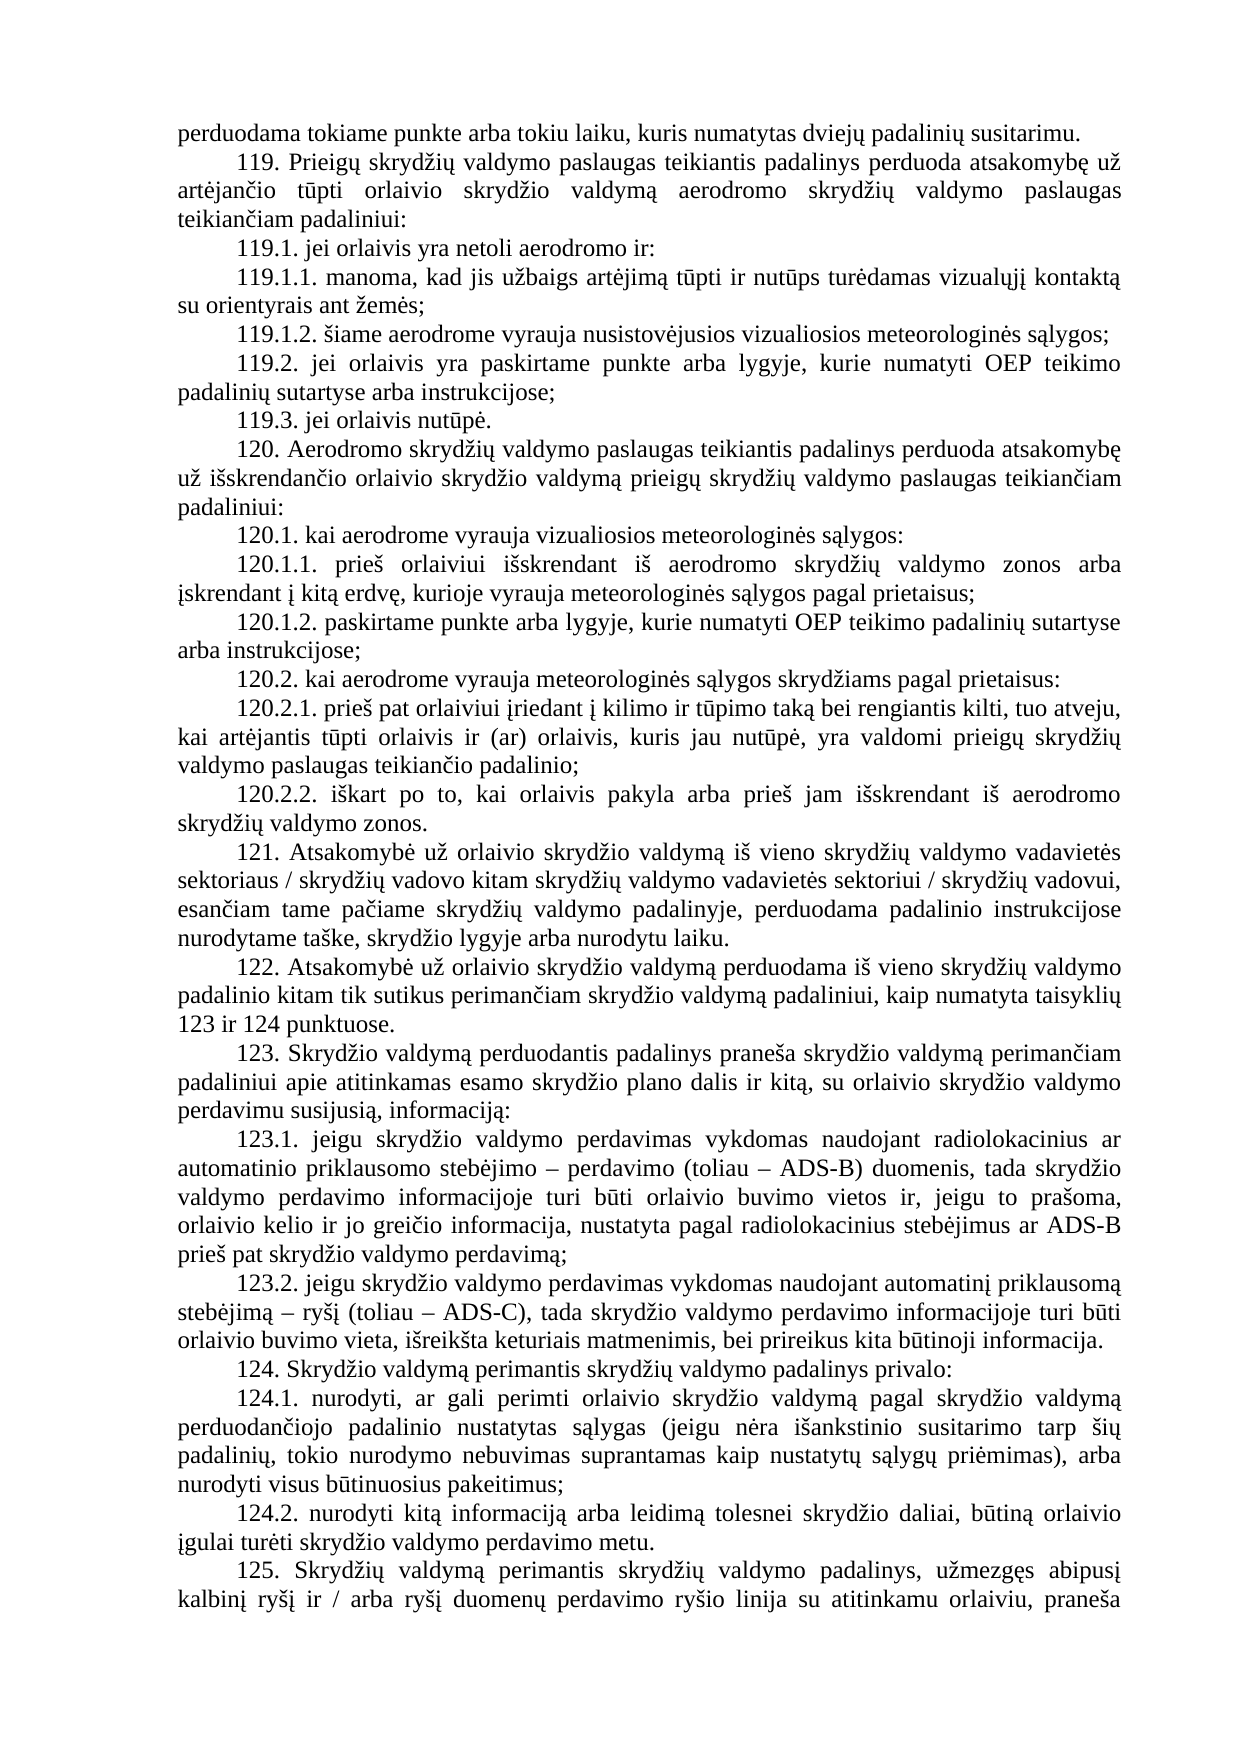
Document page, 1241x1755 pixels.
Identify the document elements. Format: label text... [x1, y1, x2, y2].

text 124.2. nurodyti kitą informaciją arba leidimą tolesnei skrydžio daliai, būtiną orlaivio įgulai turėti skrydžio valdymo perdavimo metu. [177, 1498, 1122, 1556]
text 120.2.2. iškart po to, kai orlaivis pakyla arba prieš jam išskrendant iš aerodromo skrydžių valdymo zonos. [177, 779, 1122, 837]
text 120.2. kai aerodrome vyrauja meteorologinės sąlygos skrydžiams pagal prietaisus: [177, 664, 1122, 693]
text 123.1. jeigu skrydžio valdymo perdavimas vykdomas naudojant radiolokacinius ar automatinio priklausomo stebėjimo – perdavimo (toliau – ADS-B) duomenis, tada skrydžio valdymo perdavimo informacijoje turi būti orlaivio buvimo vietos ir, jeigu to prašoma, orlaivio kelio ir jo greičio informacija, nustatyta pagal radiolokacinius stebėjimus ar ADS-B prieš pat skrydžio valdymo perdavimą; [177, 1124, 1122, 1268]
text 119. Prieigų skrydžių valdymo paslaugas teikiantis padalinys perduoda atsakomybę už artėjančio tūpti orlaivio skrydžio valdymą aerodromo skrydžių valdymo paslaugas teikiančiam padaliniui: [177, 147, 1122, 233]
text 120.1. kai aerodrome vyrauja vizualiosios meteorologinės sąlygos: [177, 521, 1122, 549]
text 121. Atsakomybė už orlaivio skrydžio valdymą iš vieno skrydžių valdymo vadavietės sektoriaus / skrydžių vadovo kitam skrydžių valdymo vadavietės sektoriui / skrydžių vadovui, esančiam tame pačiame skrydžių valdymo padalinyje, perduodama padalinio instrukcijose nurodytame taške, skrydžio lygyje arba nurodytu laiku. [177, 837, 1122, 952]
text 120.1.1. prieš orlaiviui išskrendant iš aerodromo skrydžių valdymo zonos arba įskrendant į kitą erdvę, kurioje vyrauja meteorologinės sąlygos pagal prietaisus; [177, 549, 1122, 607]
text 119.1. jei orlaivis yra netoli aerodromo ir: [177, 233, 1122, 262]
text 120.1.2. paskirtame punkte arba lygyje, kurie numatyti OEP teikimo padalinių sutartyse arba instrukcijose; [177, 607, 1122, 664]
text 120. Aerodromo skrydžių valdymo paslaugas teikiantis padalinys perduoda atsakomybę už išskrendančio orlaivio skrydžio valdymą prieigų skrydžių valdymo paslaugas teikiančiam padaliniui: [177, 434, 1122, 521]
text 119.1.1. manoma, kad jis užbaigs artėjimą tūpti ir nutūps turėdamas vizualųjį kontaktą su orientyrais ant žemės; [177, 262, 1122, 319]
text 124. Skrydžio valdymą perimantis skrydžių valdymo padalinys privalo: [177, 1354, 1122, 1383]
text 123. Skrydžio valdymą perduodantis padalinys praneša skrydžio valdymą perimančiam padaliniui apie atitinkamas esamo skrydžio plano dalis ir kitą, su orlaivio skrydžio valdymo perdavimu susijusią, informaciją: [177, 1038, 1122, 1124]
text 124.1. nurodyti, ar gali perimti orlaivio skrydžio valdymą pagal skrydžio valdymą perduodančiojo padalinio nustatytas sąlygas (jeigu nėra išankstinio susitarimo tarp šių padalinių, tokio nurodymo nebuvimas suprantamas kaip nustatytų sąlygų priėmimas), arba nurodyti visus būtinuosius pakeitimus; [177, 1383, 1122, 1498]
text 119.3. jei orlaivis nutūpė. [177, 406, 1122, 434]
text 125. Skrydžių valdymą perimantis skrydžių valdymo padalinys, užmezgęs abipusį kalbinį ryšį ir / arba ryšį duomenų perdavimo ryšio linija su atitinkamu orlaiviu, praneša [177, 1556, 1122, 1613]
text 119.1.2. šiame aerodrome vyrauja nusistovėjusios vizualiosios meteorologinės sąlygos; [177, 319, 1122, 348]
text perduodama tokiame punkte arba tokiu laiku, kuris numatytas dviejų padalinių susitarimu. [177, 118, 1122, 147]
text 122. Atsakomybė už orlaivio skrydžio valdymą perduodama iš vieno skrydžių valdymo padalinio kitam tik sutikus perimančiam skrydžio valdymą padaliniui, kaip numatyta taisyklių 123 ir 124 punktuose. [177, 952, 1122, 1038]
text 120.2.1. prieš pat orlaiviui įriedant į kilimo ir tūpimo taką bei rengiantis kilti, tuo atveju, kai artėjantis tūpti orlaivis ir (ar) orlaivis, kuris jau nutūpė, yra valdomi prieigų skrydžių valdymo paslaugas teikiančio padalinio; [177, 693, 1122, 779]
text 119.2. jei orlaivis yra paskirtame punkte arba lygyje, kurie numatyti OEP teikimo padalinių sutartyse arba instrukcijose; [177, 348, 1122, 406]
text 123.2. jeigu skrydžio valdymo perdavimas vykdomas naudojant automatinį priklausomą stebėjimą – ryšį (toliau – ADS-C), tada skrydžio valdymo perdavimo informacijoje turi būti orlaivio buvimo vieta, išreikšta keturiais matmenimis, bei prireikus kita būtinoji informacija. [177, 1268, 1122, 1354]
